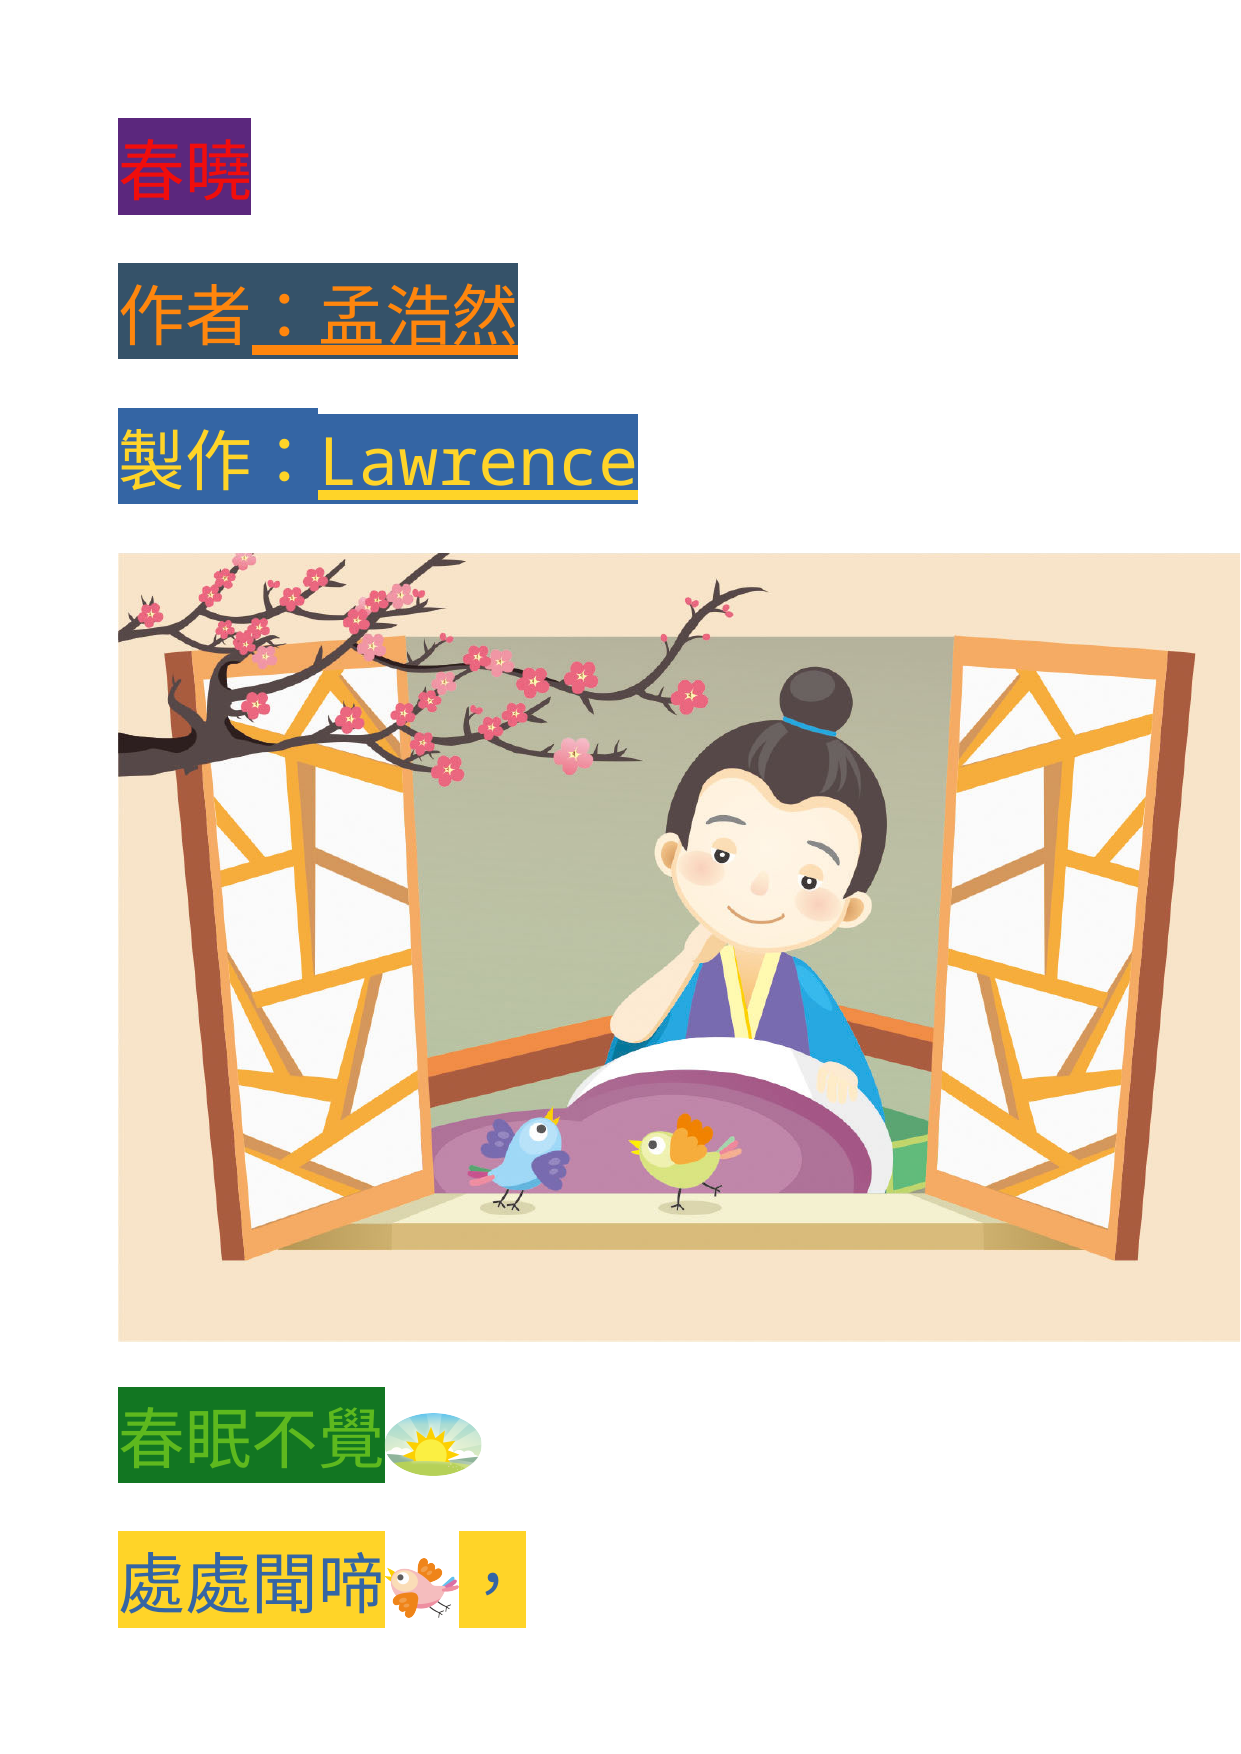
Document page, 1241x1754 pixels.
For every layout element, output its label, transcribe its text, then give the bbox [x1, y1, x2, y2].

text 春曉 [118, 118, 1122, 215]
text 製作：Lawrence [118, 408, 1122, 504]
text 作者：孟浩然 [118, 263, 1122, 359]
picture [384, 1413, 482, 1476]
picture [384, 1558, 459, 1618]
picture [118, 553, 1241, 1342]
text 春眠不覺 [118, 1387, 1122, 1483]
text 處處聞啼， [118, 1531, 1122, 1628]
